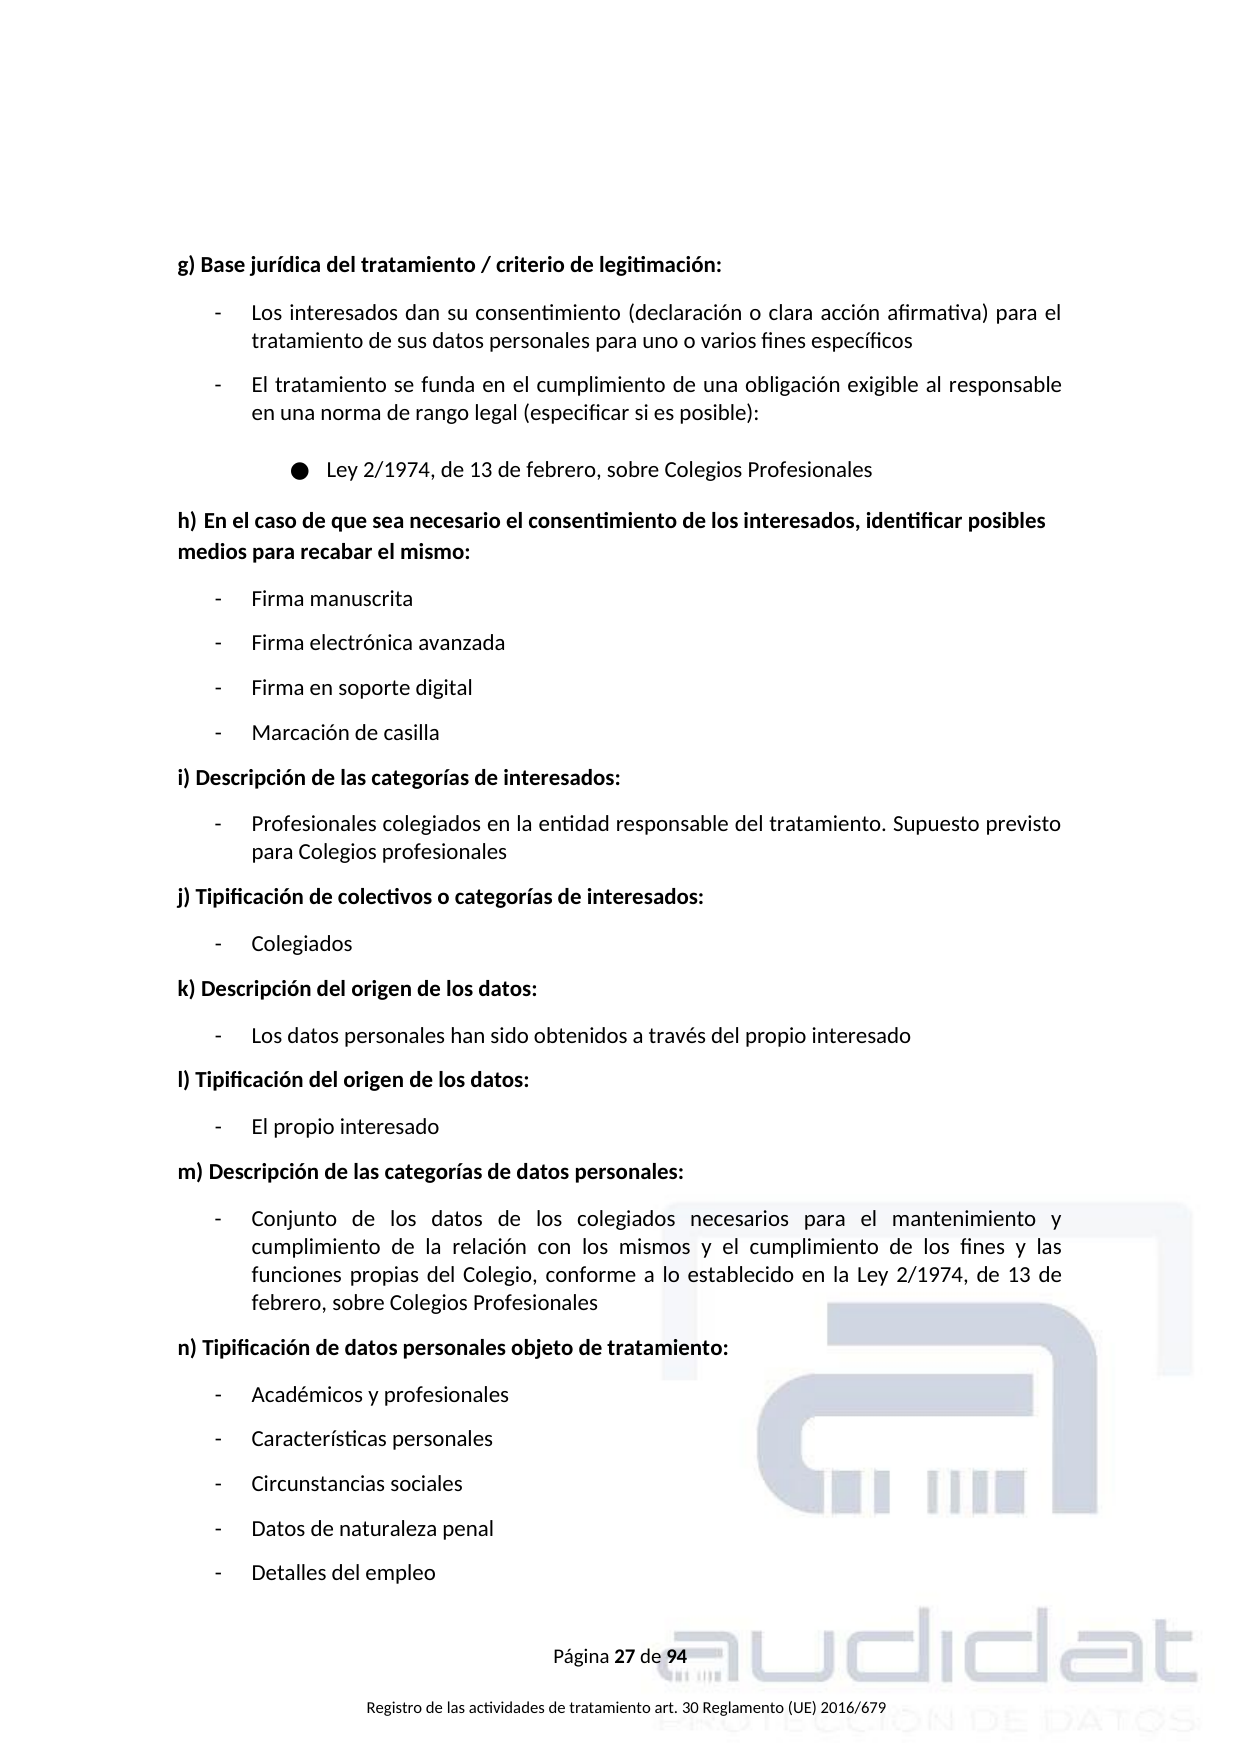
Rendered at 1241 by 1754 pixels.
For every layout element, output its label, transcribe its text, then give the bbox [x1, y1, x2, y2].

list Profesionales colegiados en la entidad responsable del tratamiento. Supuesto previsto para Colegios profesionales [214, 809, 1063, 865]
picture [640, 1452, 1215, 1469]
picture [640, 1542, 1215, 1558]
list Marcación de casilla [214, 718, 1226, 746]
subtitle Descripción de las categorías de interesados: [177, 763, 1226, 791]
list Conjunto de los datos de los colegiados necesarios para el mantenimiento y cumplimiento de la relación con los mismos y el cumplimiento de los fines y las funciones propias del Colegio, conforme a lo establecido en la Ley 2/1974, de 13 de febrero, sobre Colegios Profesionales [214, 1204, 1063, 1316]
subtitle Tipificación del origen de los datos: [177, 1065, 1226, 1093]
subtitle Base jurídica del tratamiento / criterio de legitimación: [177, 251, 1226, 279]
list Académicos y profesionales [214, 1380, 1226, 1408]
list Características personales [214, 1424, 1226, 1452]
list Detalles del empleo [214, 1558, 1226, 1586]
picture [640, 1497, 1215, 1514]
picture [640, 1194, 1215, 1333]
picture [640, 1586, 1215, 1697]
list Firma manuscrita [214, 584, 1226, 612]
subtitle Descripción del origen de los datos: [177, 974, 1226, 1002]
list Los datos personales han sido obtenidos a través del propio interesado [214, 1021, 1226, 1049]
list Circunstancias sociales [214, 1469, 1226, 1497]
list El propio interesado [214, 1112, 1226, 1140]
list Firma electrónica avanzada [214, 628, 1226, 656]
picture [640, 1718, 1215, 1743]
subtitle Descripción de las categorías de datos personales: [177, 1157, 1226, 1185]
subtitle Tipificación de colectivos o categorías de interesados: [177, 882, 1226, 910]
list Colegiados [214, 929, 1226, 957]
list Datos de naturaleza penal [214, 1514, 1226, 1542]
text Registro de las actividades de tratamiento art. 30 Reglamento (UE) 2016/679 [366, 1697, 1226, 1718]
list Ley 2/1974, de 13 de febrero, sobre Colegios Profesionales [289, 443, 1226, 490]
subtitle En el caso de que sea necesario el consentimiento de los interesados, identificar posibles medios para recabar el mismo: [177, 507, 1063, 565]
subtitle Tipificación de datos personales objeto de tratamiento: [177, 1333, 1226, 1361]
list Firma en soporte digital [214, 673, 1226, 701]
list Los interesados dan su consentimiento (declaración o clara acción afirmativa) para el tratamiento de sus datos personales para uno o varios fines específicos [214, 298, 1063, 354]
list El tratamiento se funda en el cumplimiento de una obligación exigible al responsable en una norma de rango legal (especificar si es posible): [214, 370, 1063, 426]
picture [640, 1361, 1215, 1380]
picture [640, 1408, 1215, 1424]
text Página 27 de 94 [177, 1644, 1063, 1669]
